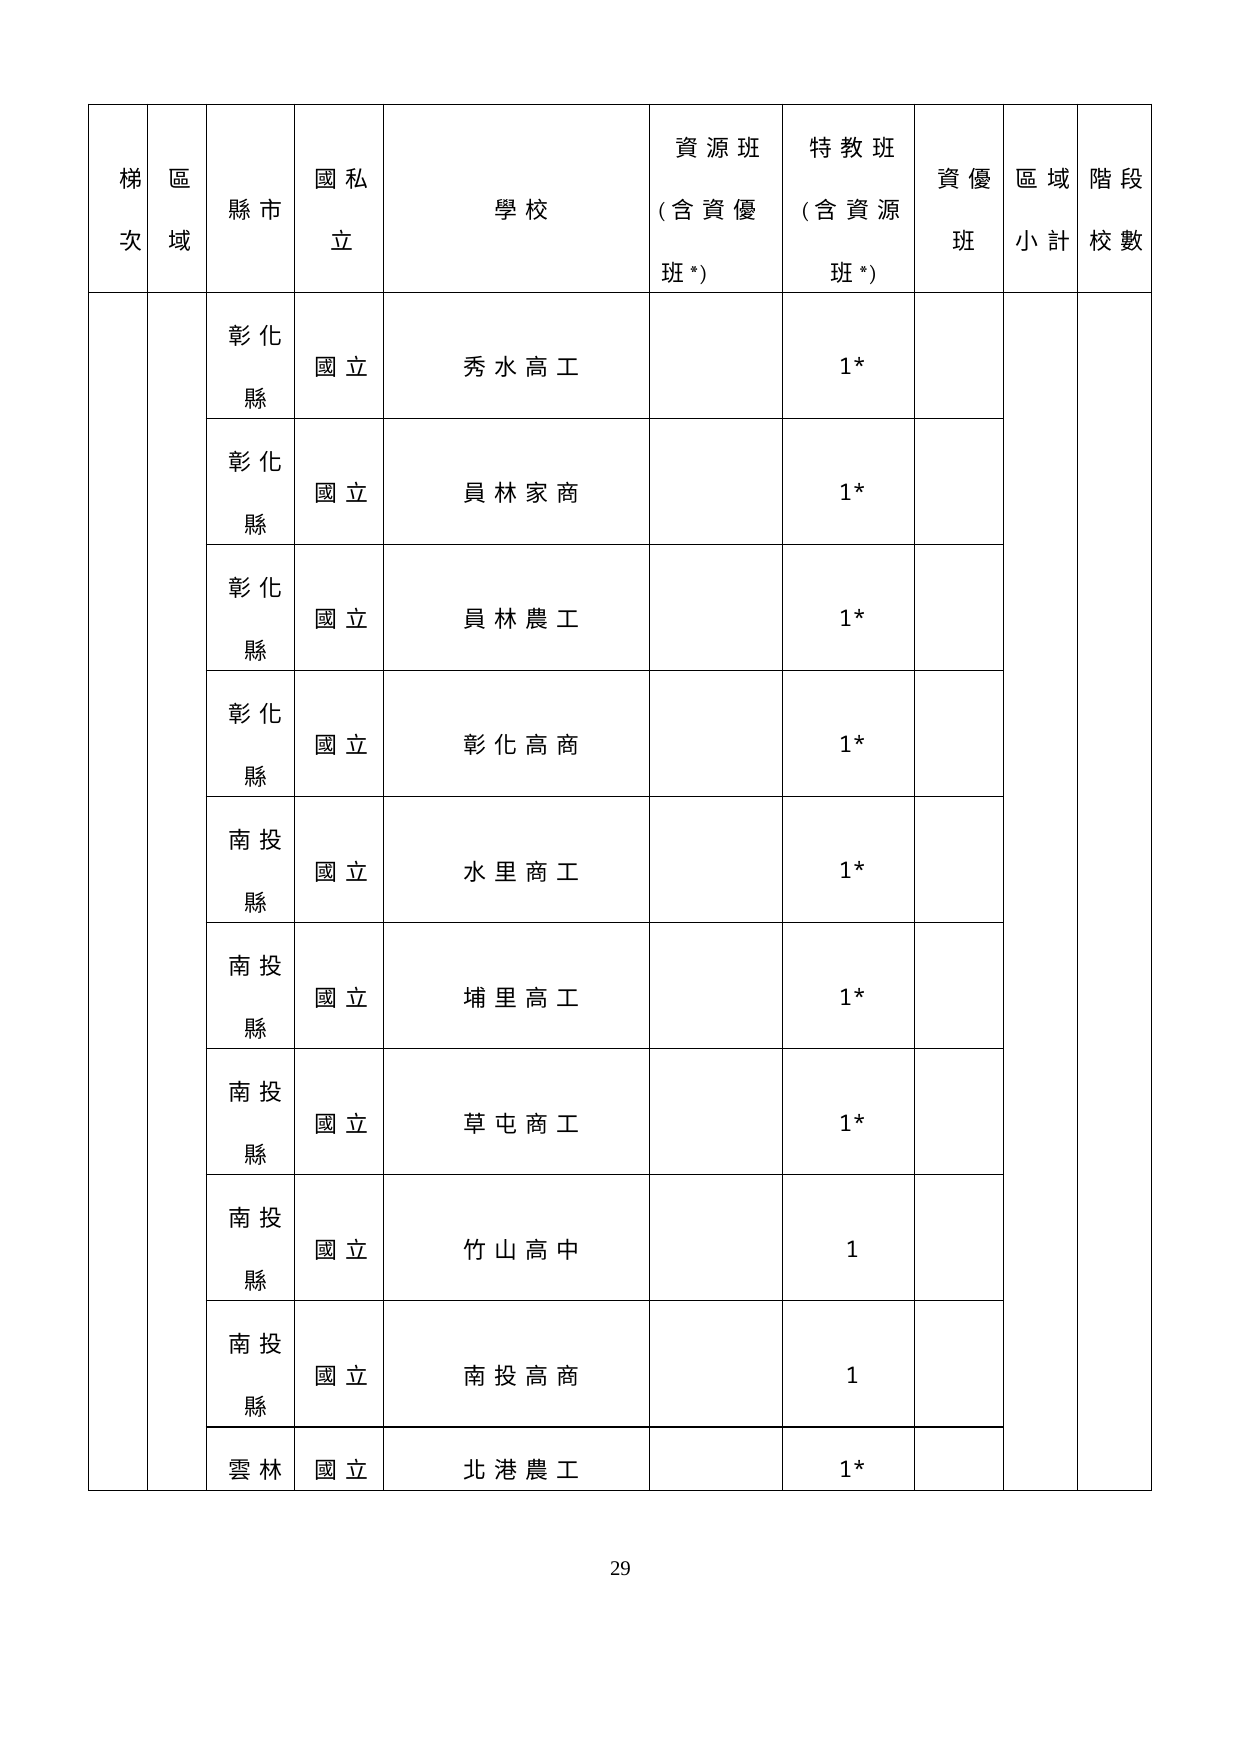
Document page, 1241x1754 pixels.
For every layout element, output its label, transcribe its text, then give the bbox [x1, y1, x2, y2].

table_cell [650, 1301, 782, 1426]
table_cell 南投高商 [384, 1301, 649, 1426]
table_header 區域 小計 [1004, 105, 1077, 292]
table_cell 國立 [295, 671, 383, 796]
table_cell 南投縣 [207, 923, 294, 1048]
table_cell 埔里高工 [384, 923, 649, 1048]
table_cell [650, 797, 782, 922]
table_header 資源班 (含資優班*) [650, 105, 782, 292]
table_cell 南投縣 [207, 1301, 294, 1426]
table_cell [915, 1428, 1003, 1490]
table_cell 草屯商工 [384, 1049, 649, 1174]
table_cell 國立 [295, 419, 383, 544]
table_cell 國立 [295, 797, 383, 922]
table_cell 國立 [295, 1428, 383, 1490]
table_cell 國立 [295, 545, 383, 670]
table_cell 水里商工 [384, 797, 649, 922]
table_cell 員林農工 [384, 545, 649, 670]
table_cell 1* [783, 671, 914, 796]
table_cell 1* [783, 797, 914, 922]
table_cell [1078, 293, 1151, 1490]
table_cell [650, 923, 782, 1048]
table_cell [915, 1301, 1003, 1426]
table_cell 北港農工 [384, 1428, 649, 1490]
table_cell 彰化縣 [207, 293, 294, 418]
table_cell [650, 1049, 782, 1174]
table_cell 秀水高工 [384, 293, 649, 418]
table_cell 彰化縣 [207, 419, 294, 544]
table_header 縣市 [207, 105, 294, 292]
table_cell [915, 419, 1003, 544]
table_cell [915, 1049, 1003, 1174]
table_cell [915, 671, 1003, 796]
table_cell 彰化高商 [384, 671, 649, 796]
table_cell [915, 545, 1003, 670]
table_header 特教班 (含資源班*) [783, 105, 914, 292]
table_cell 彰化縣 [207, 671, 294, 796]
table_cell 國立 [295, 1301, 383, 1426]
table_cell 1* [783, 419, 914, 544]
table_header 區域 [148, 105, 206, 292]
table_cell [650, 419, 782, 544]
table_cell [915, 293, 1003, 418]
table_header 階段 校數 [1078, 105, 1151, 292]
table_cell 竹山高中 [384, 1175, 649, 1300]
table_cell 1 [783, 1301, 914, 1426]
table_cell [915, 923, 1003, 1048]
table_cell [650, 1175, 782, 1300]
table_cell 員林家商 [384, 419, 649, 544]
table_cell [1004, 293, 1077, 1490]
table_header 梯次 [89, 105, 147, 292]
table_cell [915, 797, 1003, 922]
table_cell 南投縣 [207, 797, 294, 922]
table_cell [650, 671, 782, 796]
table_cell 1* [783, 923, 914, 1048]
table_cell 南投縣 [207, 1049, 294, 1174]
table_cell [650, 545, 782, 670]
table_cell 國立 [295, 1175, 383, 1300]
table_header 學校 [384, 105, 649, 292]
table_header 資優班 [915, 105, 1003, 292]
table_cell [89, 293, 147, 1490]
table_cell 1 [783, 1175, 914, 1300]
table_cell [650, 293, 782, 418]
table_header 國私立 [295, 105, 383, 292]
table_cell 1* [783, 1049, 914, 1174]
table_cell 國立 [295, 1049, 383, 1174]
table_cell 國立 [295, 923, 383, 1048]
table_cell 彰化縣 [207, 545, 294, 670]
table_cell [148, 293, 206, 1490]
table_cell 南投縣 [207, 1175, 294, 1300]
table_cell [915, 1175, 1003, 1300]
table_cell 雲林 [207, 1428, 294, 1490]
table_cell 1* [783, 293, 914, 418]
table_cell 1* [783, 1428, 914, 1490]
table_cell 1* [783, 545, 914, 670]
table_cell [650, 1428, 782, 1490]
table_cell 國立 [295, 293, 383, 418]
